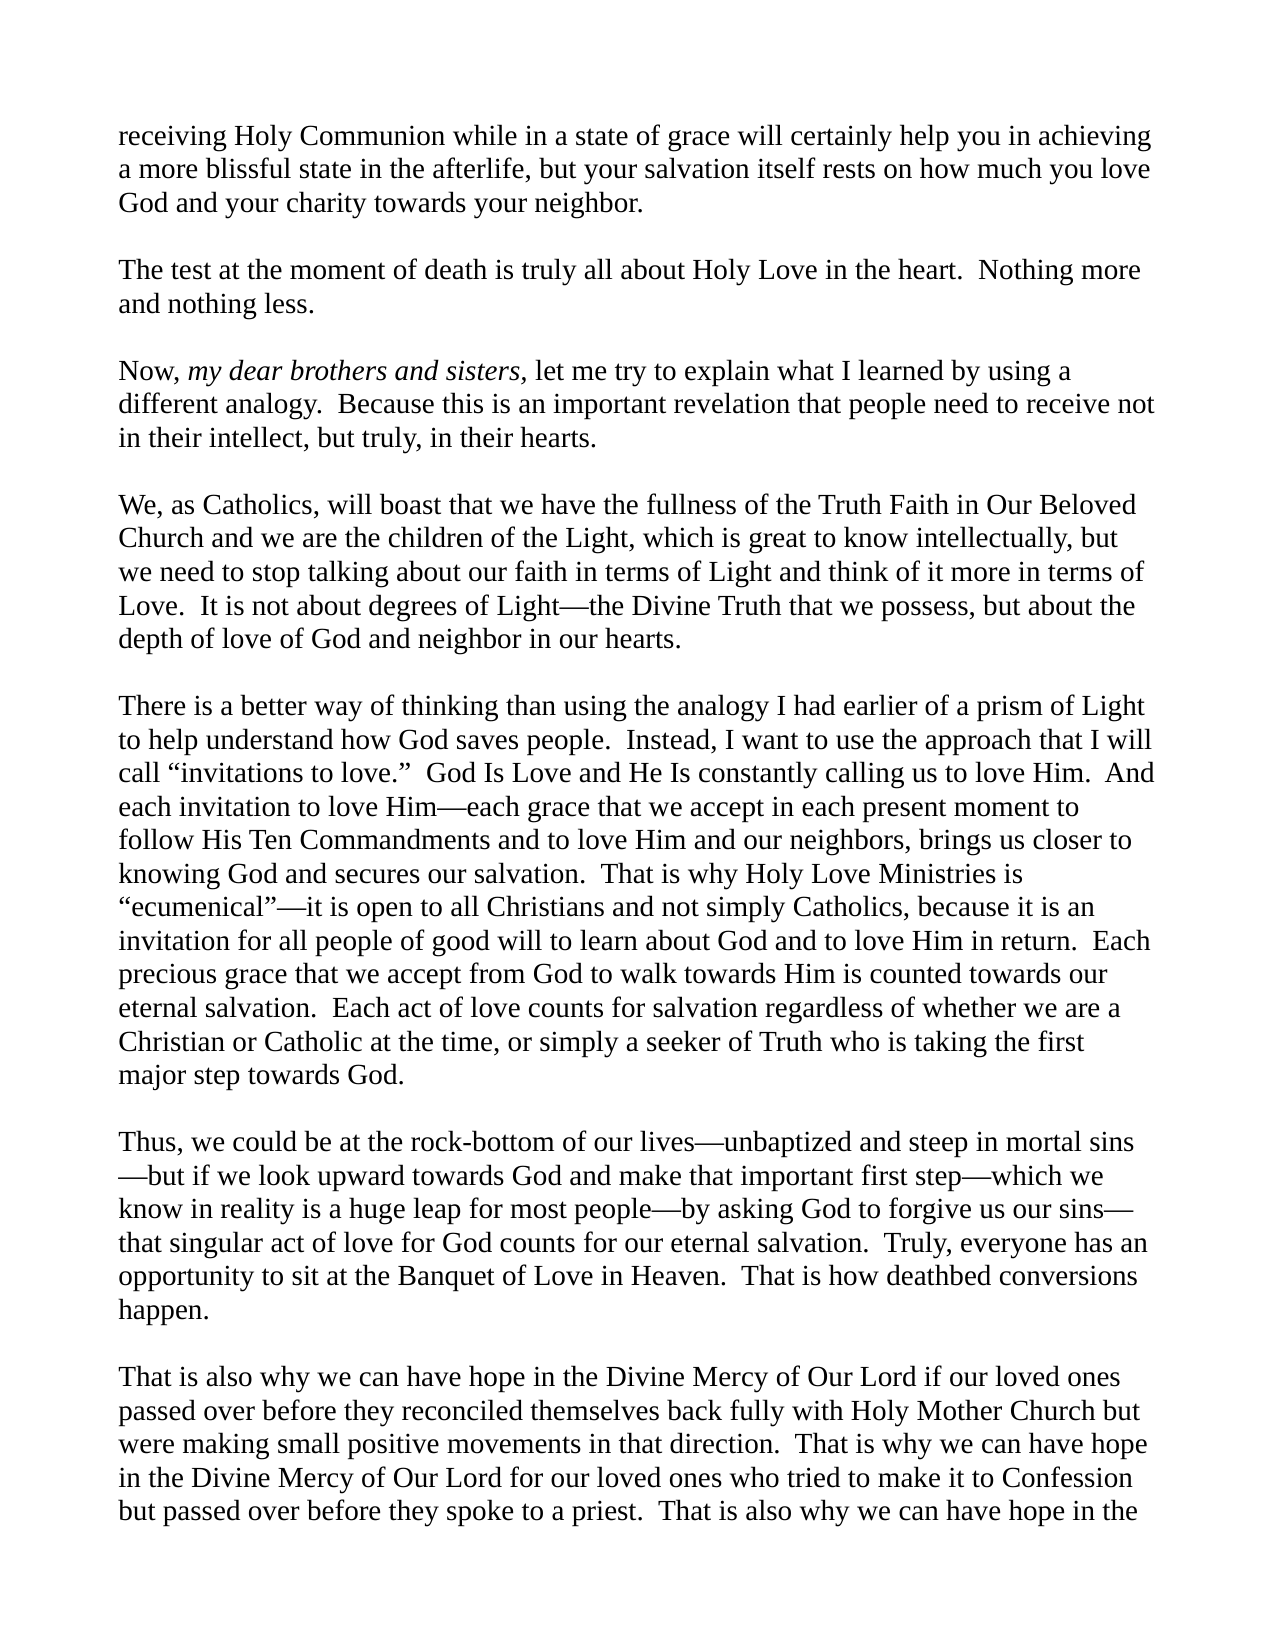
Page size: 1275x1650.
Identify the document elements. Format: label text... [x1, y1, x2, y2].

text We, as Catholics, will boast that we have the fullness of the Truth Faith in Our Beloved Church and we are the children of the Light, which is great to know intellectually, but we need to stop talking about our faith in terms of Light and think of it more in terms of Love. It is not about degrees of Light—the Divine Truth that we possess, but about the depth of love of God and neighbor in our hearts. [118, 487, 1157, 655]
text That is also why we can have hope in the Divine Mercy of Our Lord if our loved ones passed over before they reconciled themselves back fully with Holy Mother Church but were making small positive movements in that direction. That is why we can have hope in the Divine Mercy of Our Lord for our loved ones who tried to make it to Confession but passed over before they spoke to a priest. That is also why we can have hope in the [118, 1359, 1157, 1527]
text receiving Holy Communion while in a state of grace will certainly help you in achieving a more blissful state in the afterlife, but your salvation itself rests on how much you love God and your charity towards your neighbor. [118, 118, 1157, 219]
text The test at the moment of death is truly all about Holy Love in the heart. Nothing more and nothing less. [118, 252, 1157, 319]
text Thus, we could be at the rock-bottom of our lives—unbaptized and steep in mortal sins—but if we look upward towards God and make that important first step—which we know in reality is a huge leap for most people—by asking God to forgive us our sins—that singular act of love for God counts for our eternal salvation. Truly, everyone has an opportunity to sit at the Banquet of Love in Heaven. That is how deathbed conversions happen. [118, 1124, 1157, 1326]
text There is a better way of thinking than using the analogy I had earlier of a prism of Light to help understand how God saves people. Instead, I want to use the approach that I will call “invitations to love.” God Is Love and He Is constantly calling us to love Him. And each invitation to love Him—each grace that we accept in each present moment to follow His Ten Commandments and to love Him and our neighbors, brings us closer to knowing God and secures our salvation. That is why Holy Love Ministries is “ecumenical”—it is open to all Christians and not simply Catholics, because it is an invitation for all people of good will to learn about God and to love Him in return. Each precious grace that we accept from God to walk towards Him is counted towards our eternal salvation. Each act of love counts for salvation regardless of whether we are a Christian or Catholic at the time, or simply a seeker of Truth who is taking the first major step towards God. [118, 688, 1157, 1091]
text Now, my dear brothers and sisters, let me try to explain what I learned by using a different analogy. Because this is an important revelation that people need to receive not in their intellect, but truly, in their hearts. [118, 353, 1157, 453]
